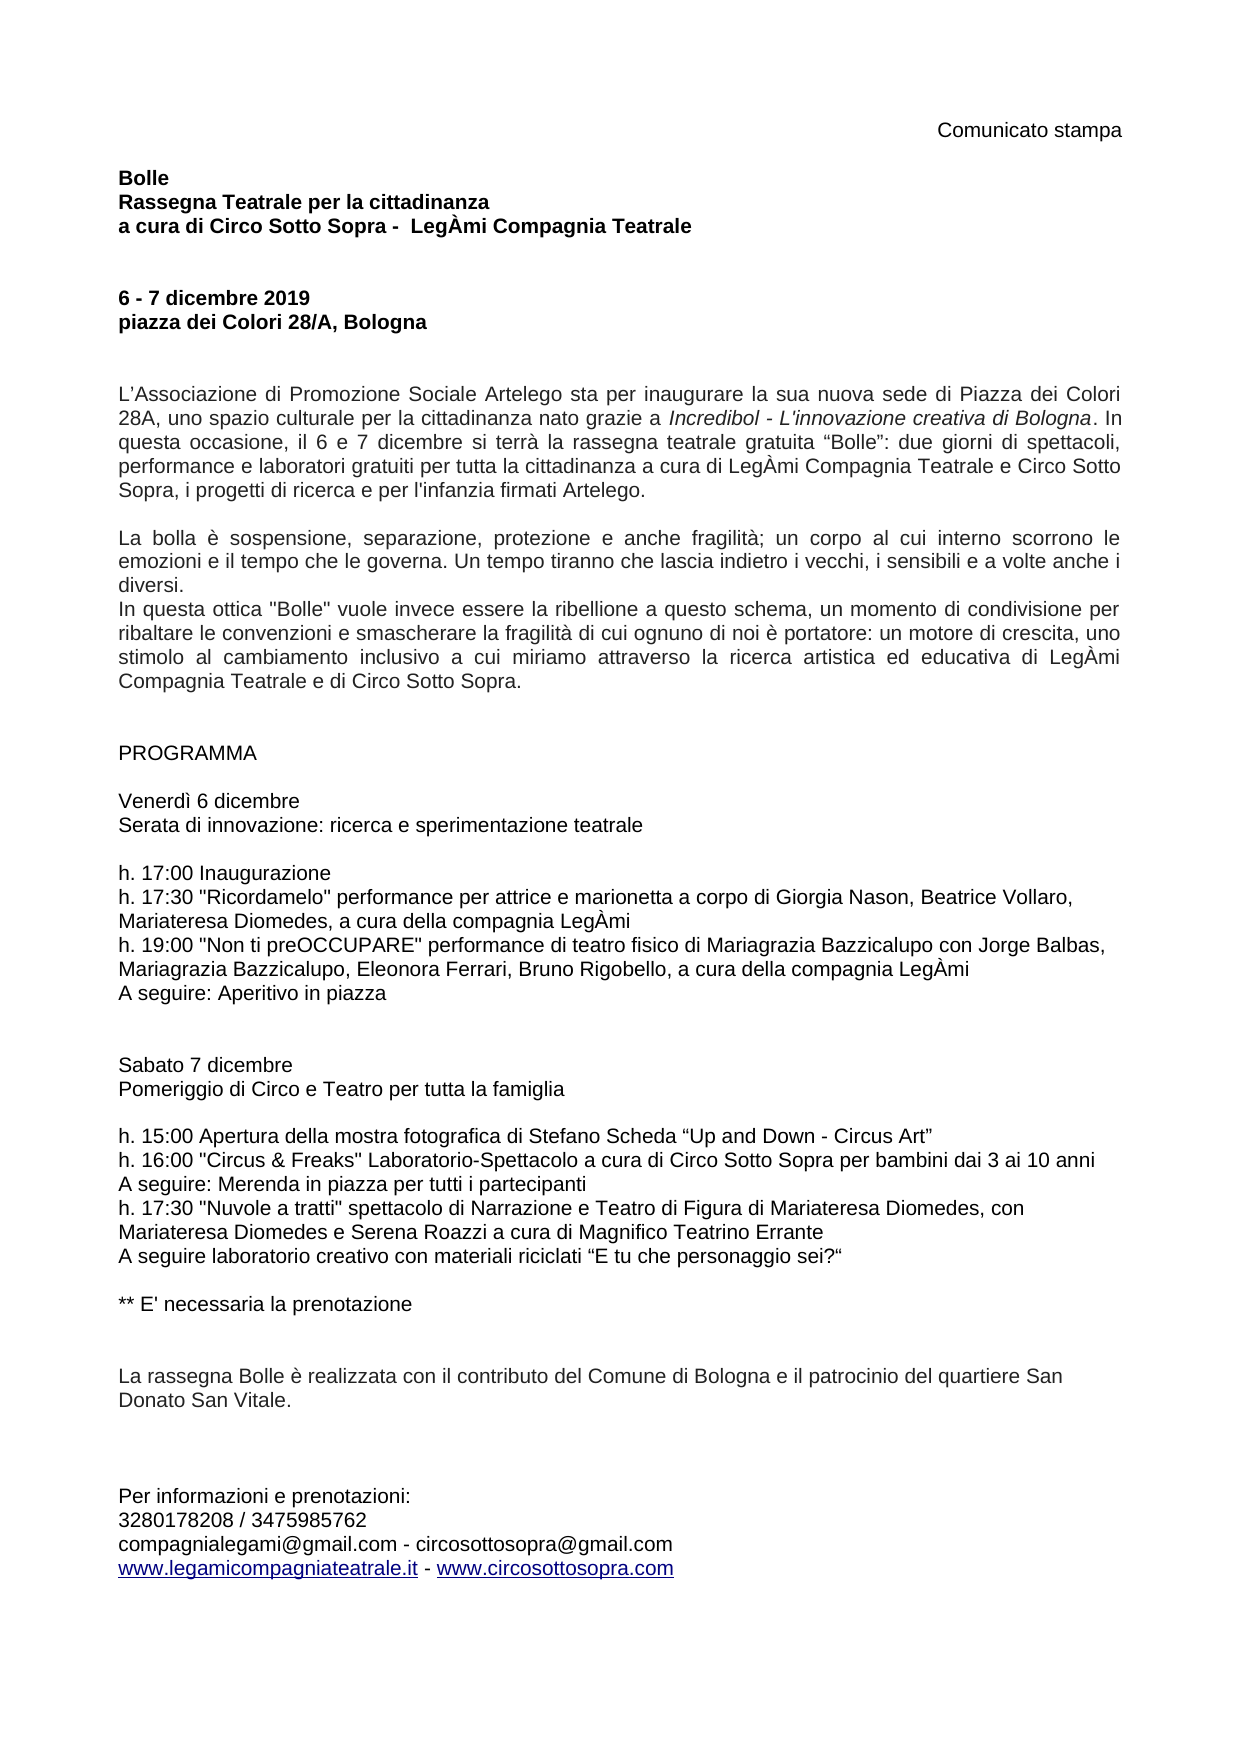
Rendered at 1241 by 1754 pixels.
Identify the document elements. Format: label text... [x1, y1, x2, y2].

text La rassegna Bolle è realizzata con il contributo del Comune di Bologna e il patrocinio del quartiere San Donato San Vitale. [118, 1364, 1122, 1412]
text La bolla è sospensione, separazione, protezione e anche fragilità; un corpo al cui interno scorrono le emozioni e il tempo che le governa. Un tempo tiranno che lascia indietro i vecchi, i sensibili e a volte anche i diversi. In questa ottica "Bolle" vuole invece essere la ribellione a questo schema, un momento di condivisione per ribaltare le convenzioni e smascherare la fragilità di cui ognuno di noi è portatore: un motore di crescita, uno stimolo al cambiamento inclusivo a cui miriamo attraverso la ricerca artistica ed educativa di LegÀmi Compagnia Teatrale e di Circo Sotto Sopra. [118, 525, 1122, 693]
text piazza dei Colori 28/A, Bologna [118, 310, 1122, 334]
text 6 - 7 dicembre 2019 [118, 286, 1122, 310]
text ** E' necessaria la prenotazione [118, 1292, 1122, 1316]
text h. 17:00 Inaugurazione h. 17:30 "Ricordamelo" performance per attrice e marionetta a corpo di Giorgia Nason, Beatrice Vollaro, Mariateresa Diomedes, a cura della compagnia LegÀmi h. 19:00 "Non ti preOCCUPARE" performance di teatro fisico di Mariagrazia Bazzicalupo con Jorge Balbas, Mariagrazia Bazzicalupo, Eleonora Ferrari, Bruno Rigobello, a cura della compagnia LegÀmi A seguire: Aperitivo in piazza [118, 837, 1122, 1004]
text Rassegna Teatrale per la cittadinanza [118, 190, 1122, 214]
text L’Associazione di Promozione Sociale Artelego sta per inaugurare la sua nuova sede di Piazza dei Colori 28A, uno spazio culturale per la cittadinanza nato grazie a Incredibol - L'innovazione creativa di Bologna. In questa occasione, il 6 e 7 dicembre si terrà la rassegna teatrale gratuita “Bolle”: due giorni di spettacoli, performance e laboratori gratuiti per tutta la cittadinanza a cura di LegÀmi Compagnia Teatrale e Circo Sotto Sopra, i progetti di ricerca e per l'infanzia firmati Artelego. [118, 382, 1122, 501]
text PROGRAMMA [118, 741, 1122, 765]
text Bolle [118, 166, 1122, 190]
text h. 15:00 Apertura della mostra fotografica di Stefano Scheda “Up and Down - Circus Art” h. 16:00 "Circus & Freaks" Laboratorio-Spettacolo a cura di Circo Sotto Sopra per bambini dai 3 ai 10 anni A seguire: Merenda in piazza per tutti i partecipanti h. 17:30 "Nuvole a tratti" spettacolo di Narrazione e Teatro di Figura di Mariateresa Diomedes, con Mariateresa Diomedes e Serena Roazzi a cura di Magnifico Teatrino Errante [118, 1100, 1122, 1244]
text Per informazioni e prenotazioni: [118, 1484, 1122, 1508]
text A seguire laboratorio creativo con materiali riciclati “E tu che personaggio sei?“ [118, 1244, 1122, 1268]
text Venerdì 6 dicembre Serata di innovazione: ricerca e sperimentazione teatrale [118, 789, 1122, 837]
text 3280178208 / 3475985762 [118, 1508, 1122, 1532]
text Sabato 7 dicembre Pomeriggio di Circo e Teatro per tutta la famiglia [118, 1004, 1122, 1100]
text compagnialegami@gmail.com - circosottosopra@gmail.com [118, 1532, 1122, 1556]
text www.legamicompagniateatrale.it - www.circosottosopra.com [118, 1556, 1122, 1579]
text Comunicato stampa [118, 118, 1122, 142]
text a cura di Circo Sotto Sopra - LegÀmi Compagnia Teatrale [118, 214, 1122, 238]
